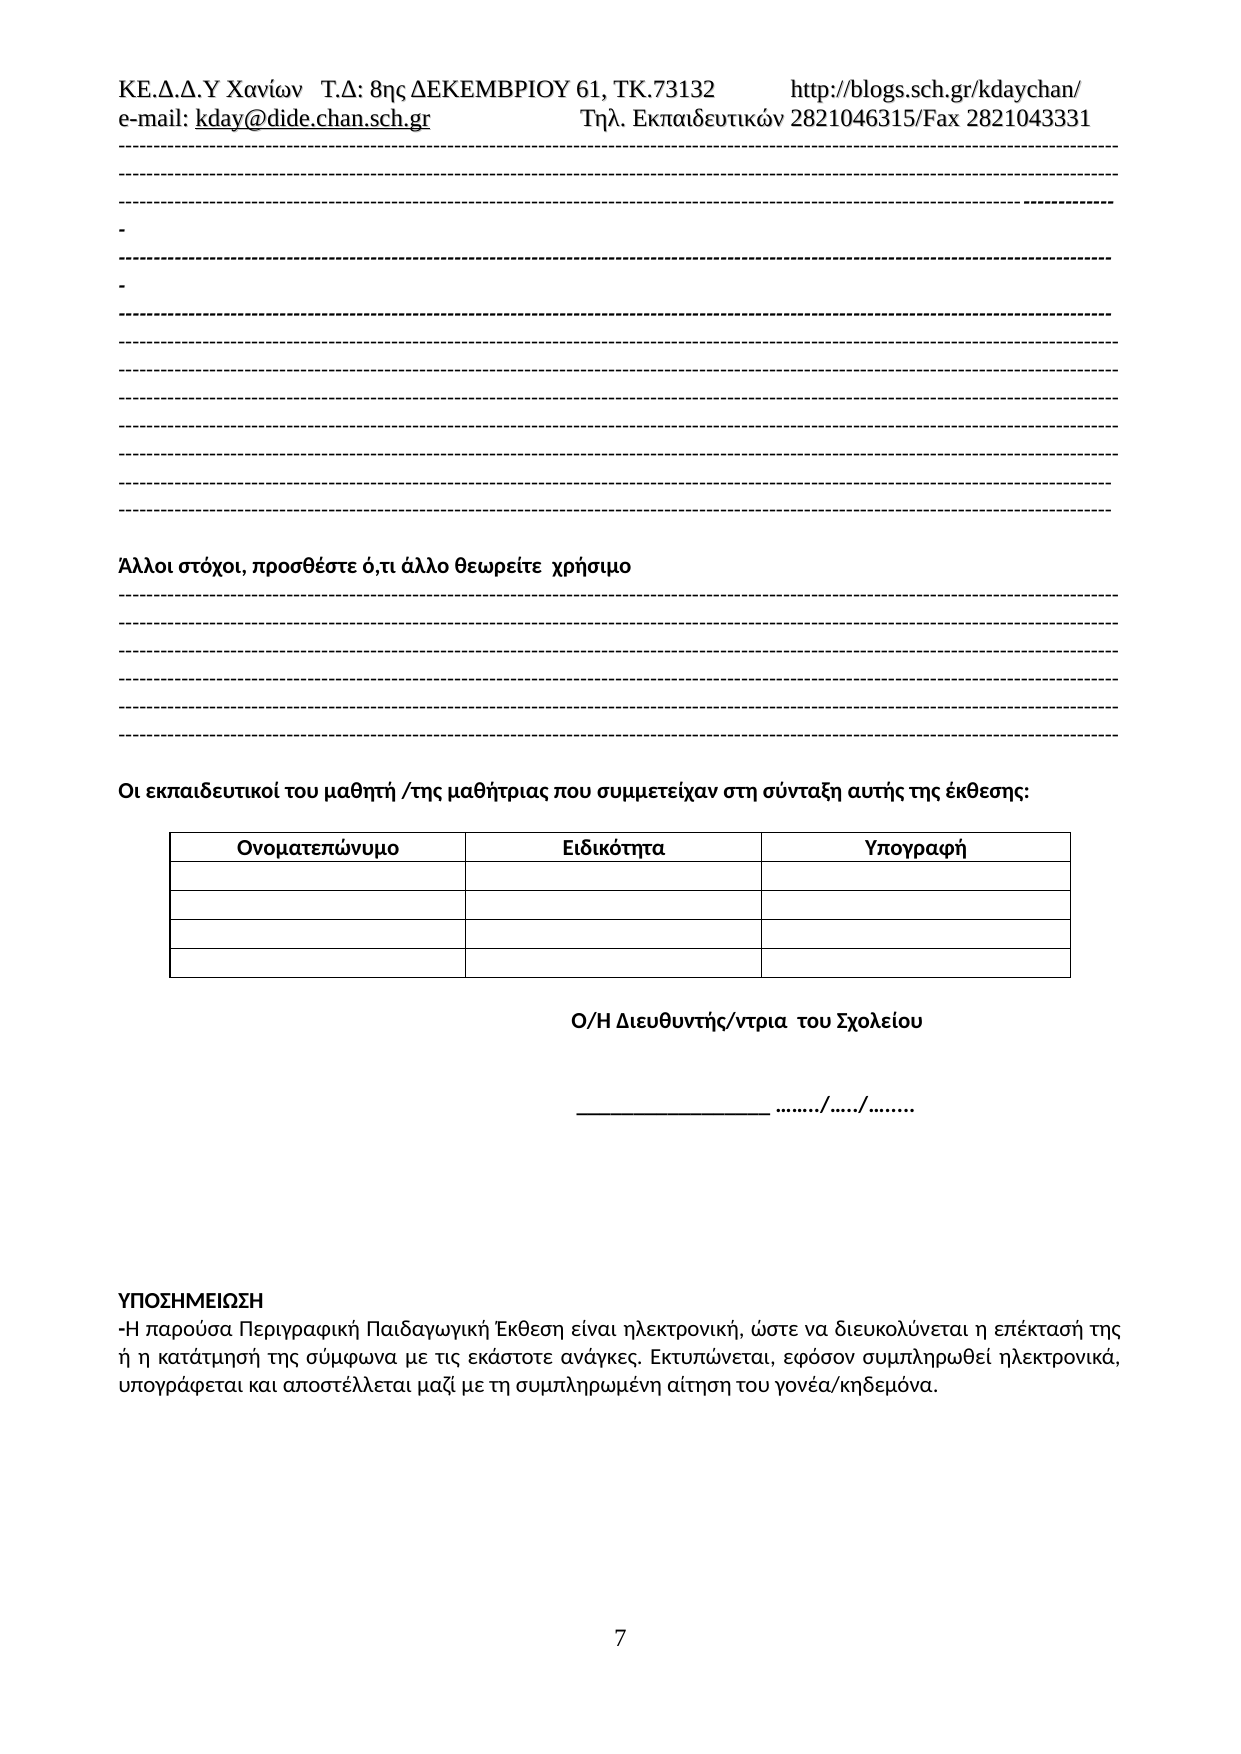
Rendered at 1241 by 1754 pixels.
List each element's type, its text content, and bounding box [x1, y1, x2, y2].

text ------------------------------------------------------------------------------------------------------------------------------------------------------------------------------------------------------------------------------------------------------------------------------------------------------------------------------------------------------------------------------------------------------------------------------------------------------------------------------------------------------------------------------------------------------------------------------------------------------------------------------------------------------------------------------------------------------------------------------------------------------------------------------------------------------------------------------------------------------------------------------------------ [118, 580, 1122, 748]
table_cell [466, 949, 761, 977]
text Άλλοι στόχοι, προσθέστε ό,τι άλλο θεωρείτε χρήσιμο [118, 552, 1122, 580]
table_cell [171, 891, 465, 919]
text ---------------------------------------------------------------------------------------------------------------------------------------------- [118, 299, 1122, 327]
table_header Υπογραφή [762, 833, 1070, 861]
table_cell [762, 891, 1070, 919]
text ---------------------------------------------------------------------------------------------------------------------------------------------- [118, 496, 1122, 524]
table_header Ονοματεπώνυμο [171, 833, 465, 861]
text Οι εκπαιδευτικοί του μαθητή /της μαθήτριας που συμμετείχαν στη σύνταξη αυτής της έκθεσης: [118, 776, 1122, 804]
text ----------------------------------------------------------------------------------------------------------------------------------------------------------------------------------------------------------------------------------------------------------------------------------------------------------------------------------------------------------------------------------------------------------------------------------------------------------------------------------------------------------------------------------------------------------------------------------------------------------------------------------------------------------------------------------------------------------------------------------------------------------------------------------------------------------------------------------------------------------------------------------------- [118, 327, 1122, 496]
table_cell [171, 949, 465, 977]
table_cell [466, 920, 761, 948]
table_cell [762, 862, 1070, 890]
text ----------------------------------------------------------------------------------------------------------------------------------------------- [118, 243, 1122, 299]
table_cell [762, 920, 1070, 948]
text Ο/Η Διευθυντής/ντρια του Σχολείου [118, 1006, 1122, 1034]
table_header Ειδικότητα [466, 833, 761, 861]
table_cell [762, 949, 1070, 977]
text ------------------------------------------------------------------------------------------------------------------------------------------------------------------------------------------------------------------------------------------------------------------------------------------------------------------------------------------------------------------------------------------------------------------------------------------------------------------------------------------------------------------------------------------------------------------------------------------------------------------------------------------------------------------------------------------------------------------------------------------------------------------------------------------------------------------------------------------------------------------------------------------ [118, 131, 1122, 243]
text ΥΠΟΣΗΜΕΙΩΣΗ [118, 1286, 1122, 1314]
table_cell [171, 920, 465, 948]
text _________________ ……../…../…..... [118, 1090, 1122, 1118]
text -Η παρούσα Περιγραφική Παιδαγωγική Έκθεση είναι ηλεκτρονική, ώστε να διευκολύνεται η επέκτασή της ή η κατάτμησή της σύμφωνα με τις εκάστοτε ανάγκες. Εκτυπώνεται, εφόσον συμπληρωθεί ηλεκτρονικά, υπογράφεται και αποστέλλεται μαζί με τη συμπληρωμένη αίτηση του γονέα/κηδεμόνα. [118, 1314, 1122, 1398]
table_cell [466, 862, 761, 890]
table_cell [171, 862, 465, 890]
table_cell [466, 891, 761, 919]
